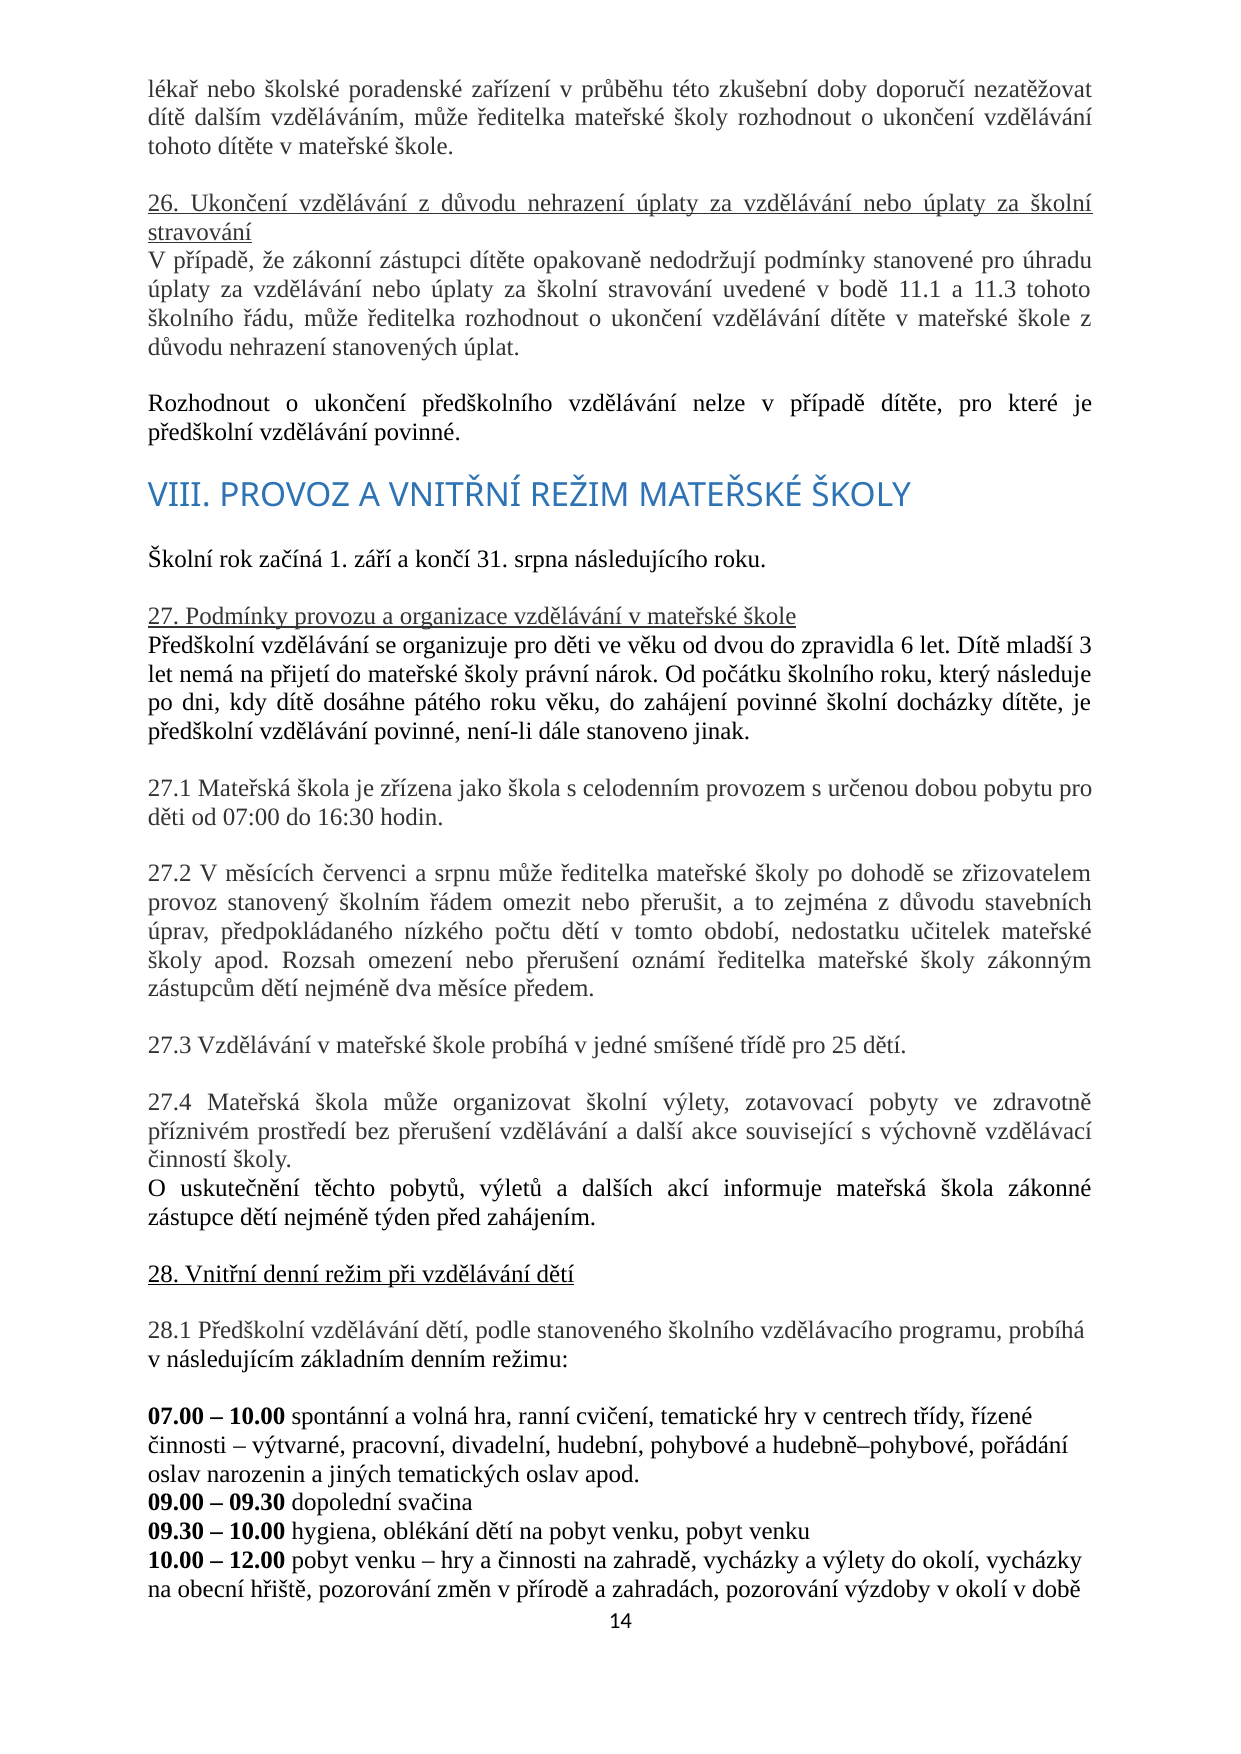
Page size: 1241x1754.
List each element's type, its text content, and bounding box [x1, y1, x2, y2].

text 09.00 – 09.30 dopolední svačina [148, 1487, 1093, 1516]
text 27.4 Mateřská škola může organizovat školní výlety, zotavovací pobyty ve zdravotně příznivém prostředí bez přerušení vzdělávání a další akce související s výchovně vzdělávací činností školy. [148, 1087, 1093, 1173]
text 27.1 Mateřská škola je zřízena jako škola s celodenním provozem s určenou dobou pobytu pro děti od 07:00 do 16:30 hodin. [148, 773, 1093, 831]
text Školní rok začíná 1. září a končí 31. srpna následujícího roku. [148, 544, 1093, 573]
text 10.00 – 12.00 pobyt venku – hry a činnosti na zahradě, vycházky a výlety do okolí, vycházky na obecní hřiště, pozorování změn v přírodě a zahradách, pozorování výzdoby v okolí v době [148, 1545, 1093, 1602]
text 28.1 Předškolní vzdělávání dětí, podle stanoveného školního vzdělávacího programu, probíhá [148, 1316, 1093, 1344]
text 27.3 Vzdělávání v mateřské škole probíhá v jedné smíšené třídě pro 25 dětí. [148, 1030, 1093, 1059]
text Rozhodnout o ukončení předškolního vzdělávání nelze v případě dítěte, pro které je předškolní vzdělávání povinné. [148, 388, 1093, 446]
text 27. Podmínky provozu a organizace vzdělávání v mateřské škole [148, 601, 1093, 630]
text O uskutečnění těchto pobytů, výletů a dalších akcí informuje mateřská škola zákonné zástupce dětí nejméně týden před zahájením. [148, 1173, 1093, 1231]
text stravování [148, 214, 1093, 246]
text 28. Vnitřní denní režim při vzdělávání dětí [148, 1259, 1093, 1288]
text 27.2 V měsících červenci a srpnu může ředitelka mateřské školy po dohodě se zřizovatelem provoz stanovený školním řádem omezit nebo přerušit, a to zejména z důvodu stavebních úprav, předpokládaného nízkého počtu dětí v tomto období, nedostatku učitelek mateřské školy apod. Rozsah omezení nebo přerušení oznámí ředitelka mateřské školy zákonným zástupcům dětí nejméně dva měsíce předem. [148, 858, 1093, 1002]
text lékař nebo školské poradenské zařízení v průběhu této zkušební doby doporučí nezatěžovat dítě dalším vzděláváním, může ředitelka mateřské školy rozhodnout o ukončení vzdělávání tohoto dítěte v mateřské škole. [148, 74, 1093, 160]
text 26. Ukončení vzdělávání z důvodu nehrazení úplaty za vzdělávání nebo úplaty za školní [148, 188, 1093, 213]
text V případě, že zákonní zástupci dítěte opakovaně nedodržují podmínky stanovené pro úhradu úplaty za vzdělávání nebo úplaty za školní stravování uvedené v bodě 11.1 a 11.3 tohoto školního řádu, může ředitelka rozhodnout o ukončení vzdělávání dítěte v mateřské škole z důvodu nehrazení stanovených úplat. [148, 246, 1093, 361]
text 09.30 – 10.00 hygiena, oblékání dětí na pobyt venku, pobyt venku [148, 1516, 1093, 1545]
text VIII. PROVOZ A VNITŘNÍ REŽIM MATEŘSKÉ ŠKOLY [148, 471, 1093, 516]
text 07.00 – 10.00 spontánní a volná hra, ranní cvičení, tematické hry v centrech třídy, řízené činnosti – výtvarné, pracovní, divadelní, hudební, pohybové a hudebně–pohybové, pořádání oslav narozenin a jiných tematických oslav apod. [148, 1401, 1093, 1487]
text Předškolní vzdělávání se organizuje pro děti ve věku od dvou do zpravidla 6 let. Dítě mladší 3 let nemá na přijetí do mateřské školy právní nárok. Od počátku školního roku, který následuje po dni, kdy dítě dosáhne pátého roku věku, do zahájení povinné školní docházky dítěte, je předškolní vzdělávání povinné, není-li dále stanoveno jinak. [148, 630, 1093, 745]
text v následujícím základním denním režimu: [148, 1344, 1093, 1373]
